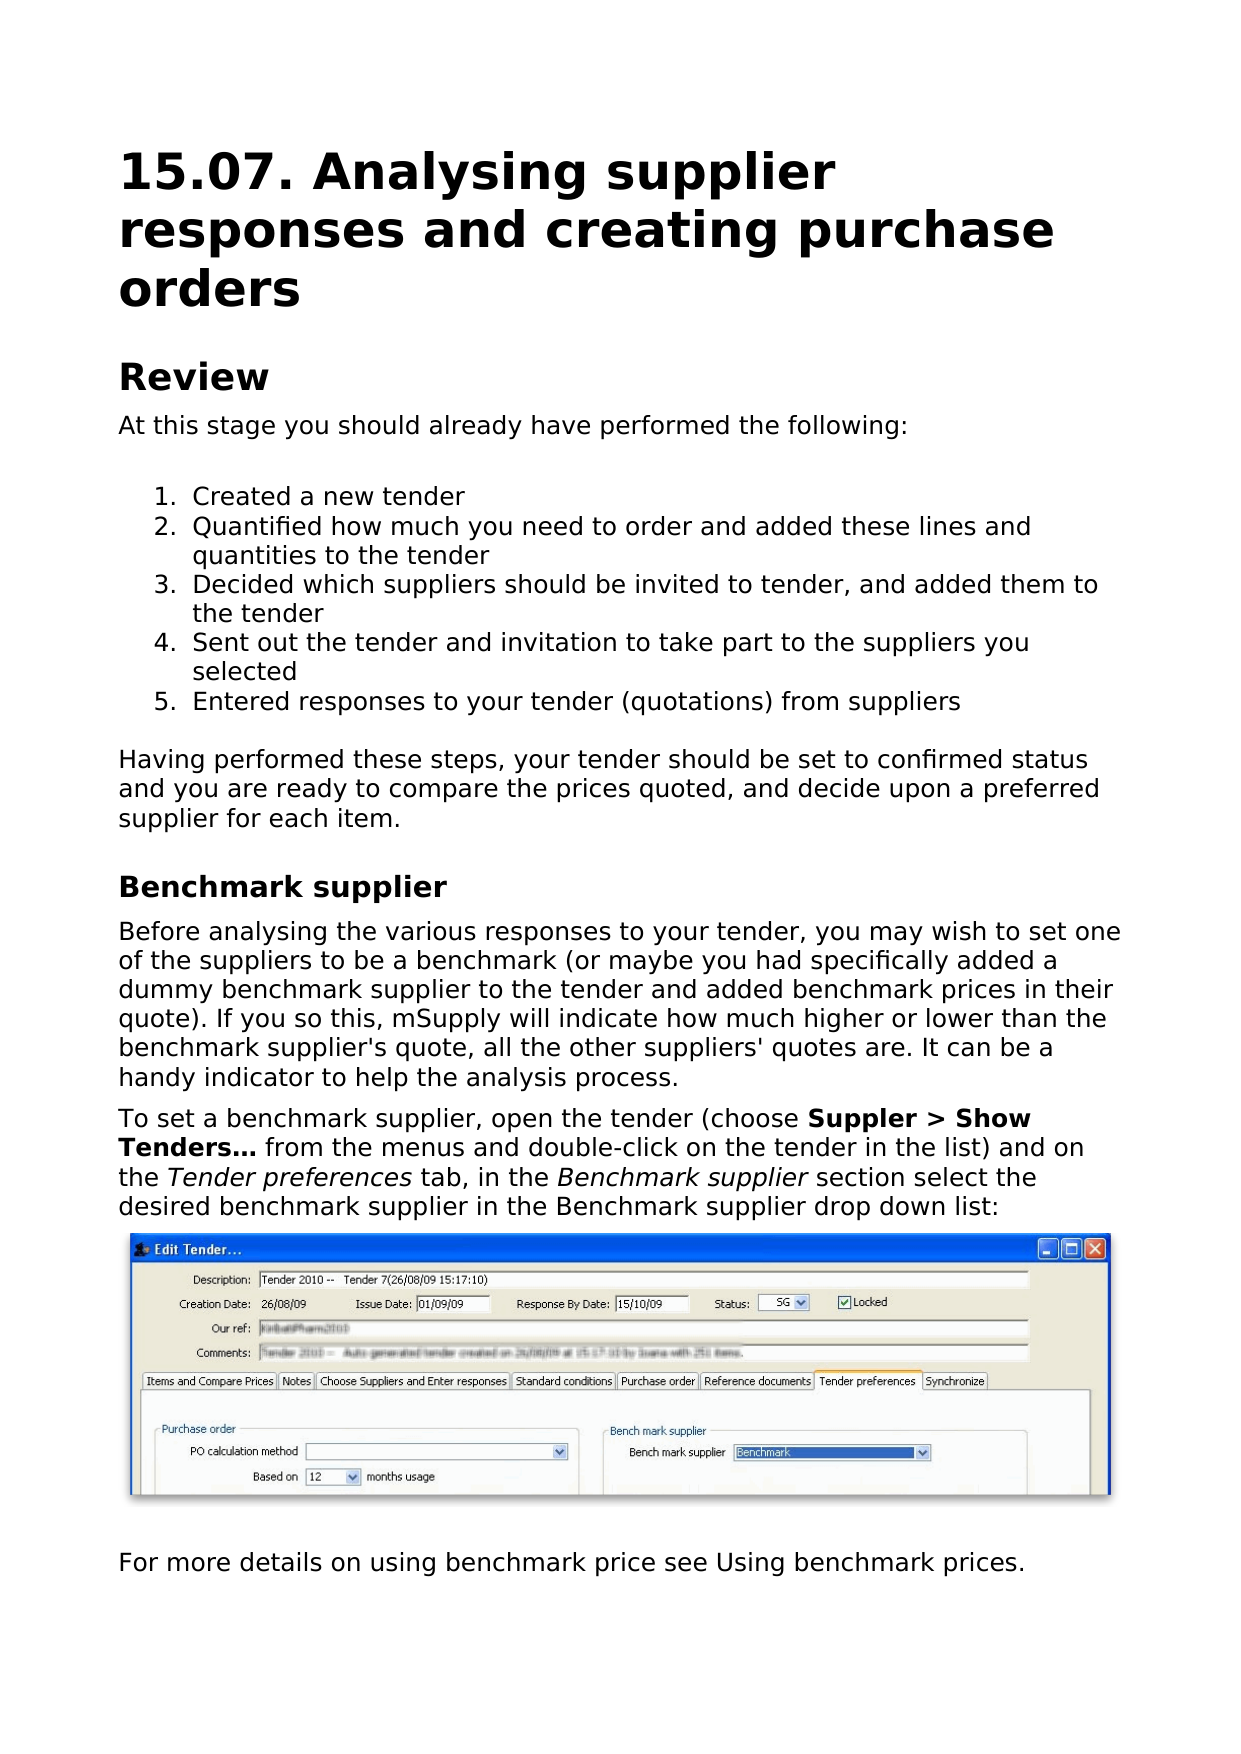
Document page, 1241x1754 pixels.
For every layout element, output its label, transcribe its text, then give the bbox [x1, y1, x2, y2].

list Quantified how much you need to order and added these lines and quantities to the tender [177, 512, 1122, 570]
text To set a benchmark supplier, open the tender (choose Suppler > Show Tenders… from the menus and double-click on the tender in the list) and on the Tender preferences tab, in the Benchmark supplier section select the desired benchmark supplier in the Benchmark supplier drop down list: [118, 1104, 1122, 1221]
subtitle 15.07. Analysing supplier responses and creating purchase orders [118, 143, 1122, 318]
subtitle Review [118, 355, 1122, 399]
list Created a new tender [177, 483, 1122, 512]
text Before analysing the various responses to your tender, you may wish to set one of the suppliers to be a benchmark (or maybe you had specifically added a dummy benchmark supplier to the tender and added benchmark prices in their quote). If you so this, mSupply will indicate how much higher or lower than the benchmark supplier's quote, all the other suppliers' quotes are. It can be a handy indicator to help the analysis process. [118, 917, 1122, 1092]
picture [118, 1233, 1123, 1507]
text At this stage you should already have performed the following: [118, 411, 1122, 441]
list Decided which suppliers should be invited to tender, and added them to the tender [177, 570, 1122, 628]
text For more details on using benchmark price see Using benchmark prices. [118, 1549, 1122, 1578]
text Having performed these steps, your tender should be set to confirmed status and you are ready to compare the prices quoted, and decide upon a preferred supplier for each item. [118, 745, 1122, 833]
subtitle Benchmark supplier [118, 870, 1122, 904]
list Sent out the tender and invitation to take part to the suppliers you selected [177, 628, 1122, 687]
list Entered responses to your tender (quotations) from suppliers [177, 687, 1122, 716]
